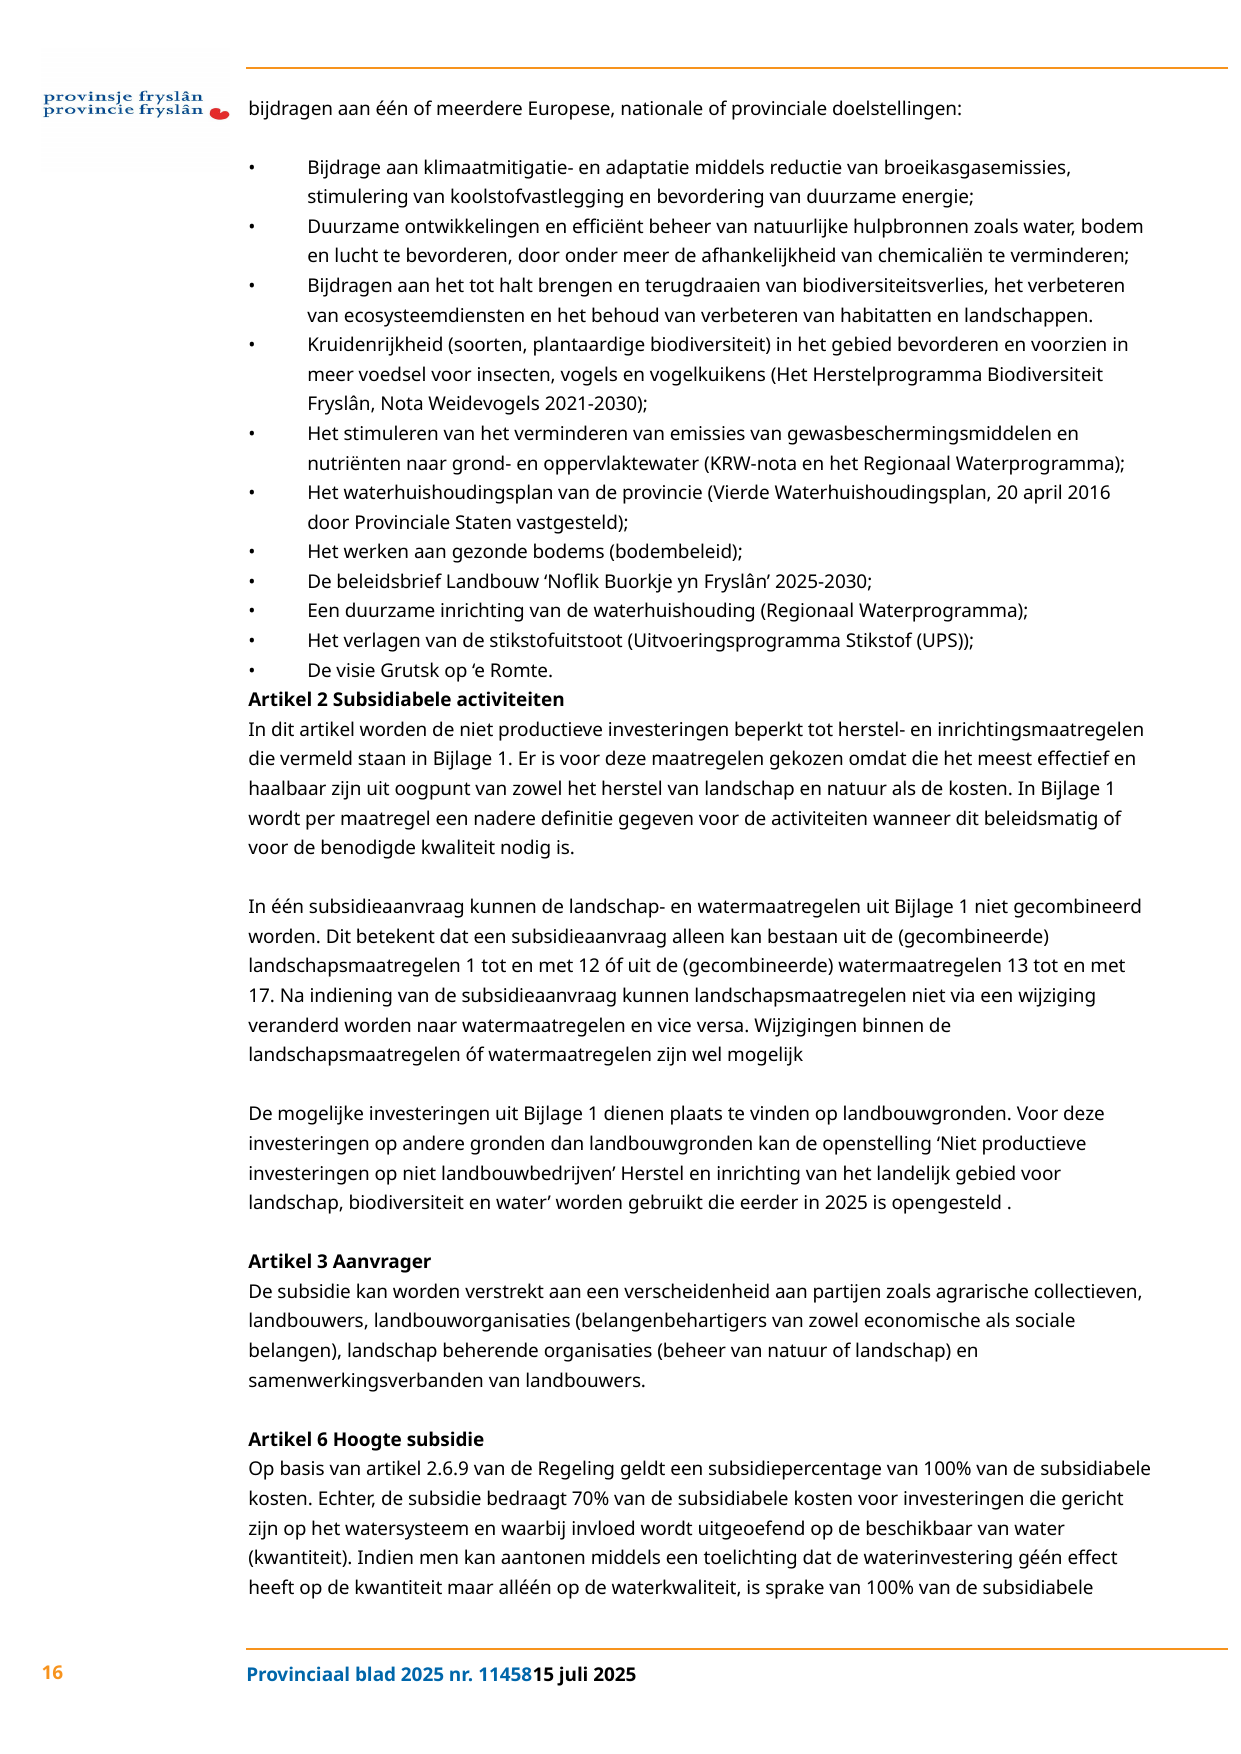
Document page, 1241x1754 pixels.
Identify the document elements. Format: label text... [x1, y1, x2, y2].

list Duurzame ontwikkelingen en efficiënt beheer van natuurlijke hulpbronnen zoals water, bodem en lucht te bevorderen, door onder meer de afhankelijkheid van chemicaliën te verminderen; [248, 213, 1152, 268]
text Op basis van artikel 2.6.9 van de Regeling geldt een subsidiepercentage van 100% van de subsidiabele kosten. Echter, de subsidie bedraagt 70% van de subsidiabele kosten voor investeringen die gericht zijn op het watersysteem en waarbij invloed wordt uitgeoefend op de beschikbaar van water (kwantiteit). Indien men kan aantonen middels een toelichting dat de waterinvestering géén effect heeft op de kwantiteit maar alléén op de waterkwaliteit, is sprake van 100% van de subsidiabele [248, 1456, 1152, 1600]
list Het verlagen van de stikstofuitstoot (Uitvoeringsprogramma Stikstof (UPS)); [248, 627, 1152, 653]
text Artikel 2 Subsidiabele activiteiten [248, 686, 1152, 712]
text bijdragen aan één of meerdere Europese, nationale of provinciale doelstellingen: [248, 95, 1152, 121]
text In dit artikel worden de niet productieve investeringen beperkt tot herstel- en inrichtingsmaatregelen die vermeld staan in Bijlage 1. Er is voor deze maatregelen gekozen omdat die het meest effectief en haalbaar zijn uit oogpunt van zowel het herstel van landschap en natuur als de kosten. In Bijlage 1 wordt per maatregel een nadere definitie gegeven voor de activiteiten wanneer dit beleidsmatig of voor de benodigde kwaliteit nodig is. [248, 716, 1152, 860]
text In één subsidieaanvraag kunnen de landschap- en watermaatregelen uit Bijlage 1 niet gecombineerd worden. Dit betekent dat een subsidieaanvraag alleen kan bestaan uit de (gecombineerde) landschapsmaatregelen 1 tot en met 12 óf uit de (gecombineerde) watermaatregelen 13 tot en met 17. Na indiening van de subsidieaanvraag kunnen landschapsmaatregelen niet via een wijziging veranderd worden naar watermaatregelen en vice versa. Wijzigingen binnen de landschapsmaatregelen óf watermaatregelen zijn wel mogelijk [248, 893, 1152, 1067]
list Het stimuleren van het verminderen van emissies van gewasbeschermingsmiddelen en nutriënten naar grond- en oppervlaktewater (KRW-nota en het Regionaal Waterprogramma); [248, 420, 1152, 476]
text De subsidie kan worden verstrekt aan een verscheidenheid aan partijen zoals agrarische collectieven, landbouwers, landbouworganisaties (belangenbehartigers van zowel economische als sociale belangen), landschap beherende organisaties (beheer van natuur of landschap) en samenwerkingsverbanden van landbouwers. [248, 1278, 1152, 1393]
list Het werken aan gezonde bodems (bodembeleid); [248, 538, 1152, 564]
text Artikel 6 Hoogte subsidie [248, 1426, 1152, 1452]
list Een duurzame inrichting van de waterhuishouding (Regionaal Waterprogramma); [248, 598, 1152, 623]
list Bijdragen aan het tot halt brengen en terugdraaien van biodiversiteitsverlies, het verbeteren van ecosysteemdiensten en het behoud van verbeteren van habitatten en landschappen. [248, 272, 1152, 328]
list Bijdrage aan klimaatmitigatie- en adaptatie middels reductie van broeikasgasemissies, stimulering van koolstofvastlegging en bevordering van duurzame energie; [248, 154, 1152, 209]
list Het waterhuishoudingsplan van de provincie (Vierde Waterhuishoudingsplan, 20 april 2016 door Provinciale Staten vastgesteld); [248, 479, 1152, 535]
list Kruidenrijkheid (soorten, plantaardige biodiversiteit) in het gebied bevorderen en voorzien in meer voedsel voor insecten, vogels en vogelkuikens (Het Herstelprogramma Biodiversiteit Fryslân, Nota Weidevogels 2021-2030); [248, 331, 1152, 416]
text De mogelijke investeringen uit Bijlage 1 dienen plaats te vinden op landbouwgronden. Voor deze investeringen op andere gronden dan landbouwgronden kan de openstelling ‘Niet productieve investeringen op niet landbouwbedrijven’ Herstel en inrichting van het landelijk gebied voor landschap, biodiversiteit en water’ worden gebruikt die eerder in 2025 is opengesteld . [248, 1101, 1152, 1215]
text Artikel 3 Aanvrager [248, 1248, 1152, 1274]
picture [41, 47, 231, 172]
list De visie Grutsk op ‘e Romte. [248, 657, 1152, 683]
list De beleidsbrief Landbouw ‘Noflik Buorkje yn Fryslân’ 2025-2030; [248, 568, 1152, 594]
